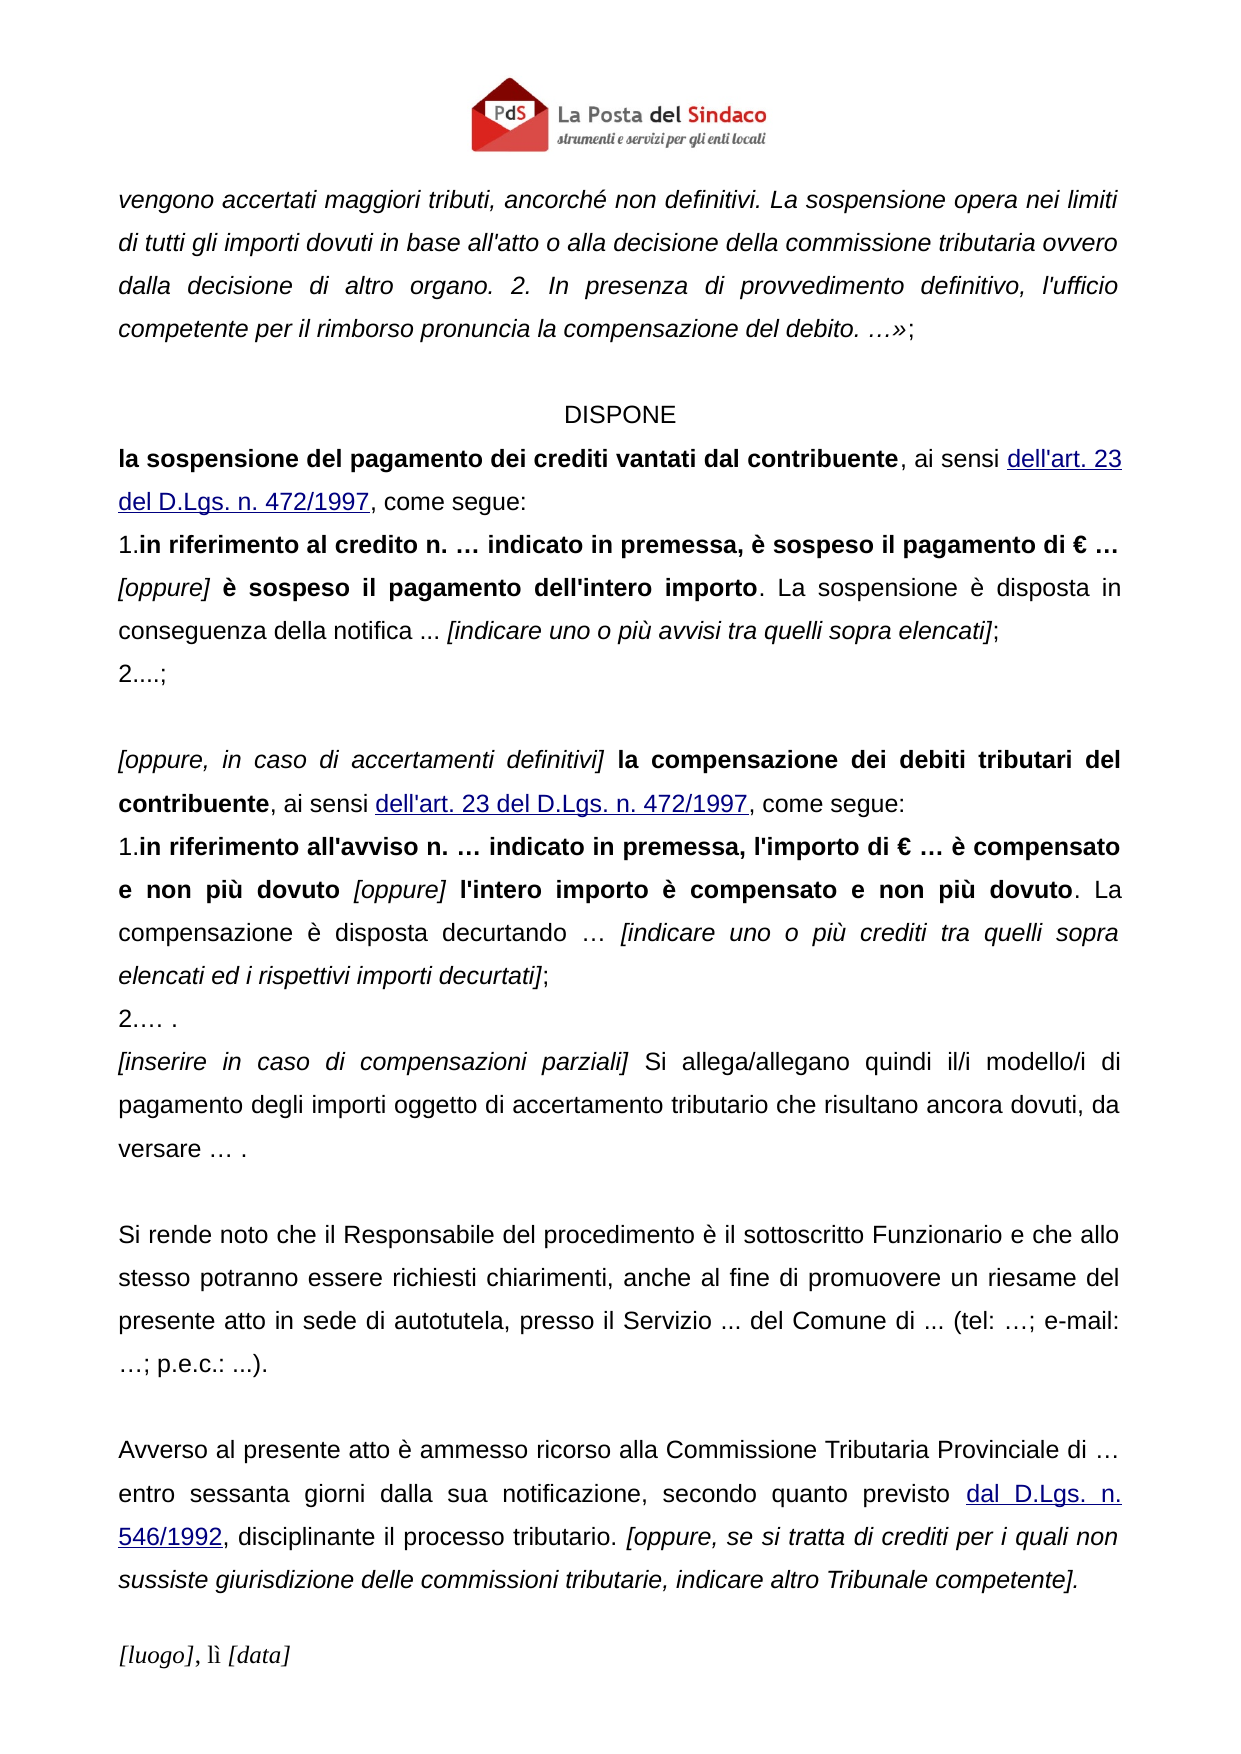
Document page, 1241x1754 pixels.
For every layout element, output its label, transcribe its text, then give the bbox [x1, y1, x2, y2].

list in riferimento all'avviso n. … indicato in premessa, l'importo di € … è compensato e non più dovuto [oppure] l'intero importo è compensato e non più dovuto. La compensazione è disposta decurtando … [indicare uno o più crediti tra quelli sopra elencati ed i rispettivi importi decurtati]; [118, 832, 1122, 990]
list in riferimento al credito n. … indicato in premessa, è sospeso il pagamento di € … [oppure] è sospeso il pagamento dell'intero importo. La sospensione è disposta in conseguenza della notifica ... [indicare uno o più avvisi tra quelli sopra elencati]; [118, 530, 1122, 645]
text DISPONE [118, 400, 1122, 429]
text Avverso al presente atto è ammesso ricorso alla Commissione Tributaria Provinciale di … entro sessanta giorni dalla sua notificazione, secondo quanto previsto dal D.Lgs. n. 546/1992, disciplinante il processo tributario. [oppure, se si tratta di crediti per i quali non sussiste giurisdizione delle commissioni tributarie, indicare altro Tribunale competente]. [118, 1435, 1122, 1593]
text [luogo], lì [data] [118, 1640, 1122, 1669]
text [inserire in caso di compensazioni parziali] Si allega/allegano quindi il/i modello/i di pagamento degli importi oggetto di accertamento tributario che risultano ancora dovuti, da versare … . [118, 1047, 1122, 1162]
list … . [118, 1004, 1122, 1033]
list ...; [118, 659, 1122, 688]
text [oppure, in caso di accertamenti definitivi] la compensazione dei debiti tributari del contribuente, ai sensi dell'art. 23 del D.Lgs. n. 472/1997, come segue: [118, 745, 1122, 817]
text Si rende noto che il Responsabile del procedimento è il sottoscritto Funzionario e che allo stesso potranno essere richiesti chiarimenti, anche al fine di promuovere un riesame del presente atto in sede di autotutela, presso il Servizio ... del Comune di ... (tel: …; e-mail: …; p.e.c.: ...). [118, 1220, 1122, 1378]
text la sospensione del pagamento dei crediti vantati dal contribuente, ai sensi dell'art. 23 del D.Lgs. n. 472/1997, come segue: [118, 443, 1122, 515]
text vengono accertati maggiori tributi, ancorché non definitivi. La sospensione opera nei limiti di tutti gli importi dovuti in base all'atto o alla decisione della commissione tributaria ovvero dalla decisione di altro organo. 2. In presenza di provvedimento definitivo, l'ufficio competente per il rimborso pronuncia la compensazione del debito. …»; [118, 185, 1122, 343]
